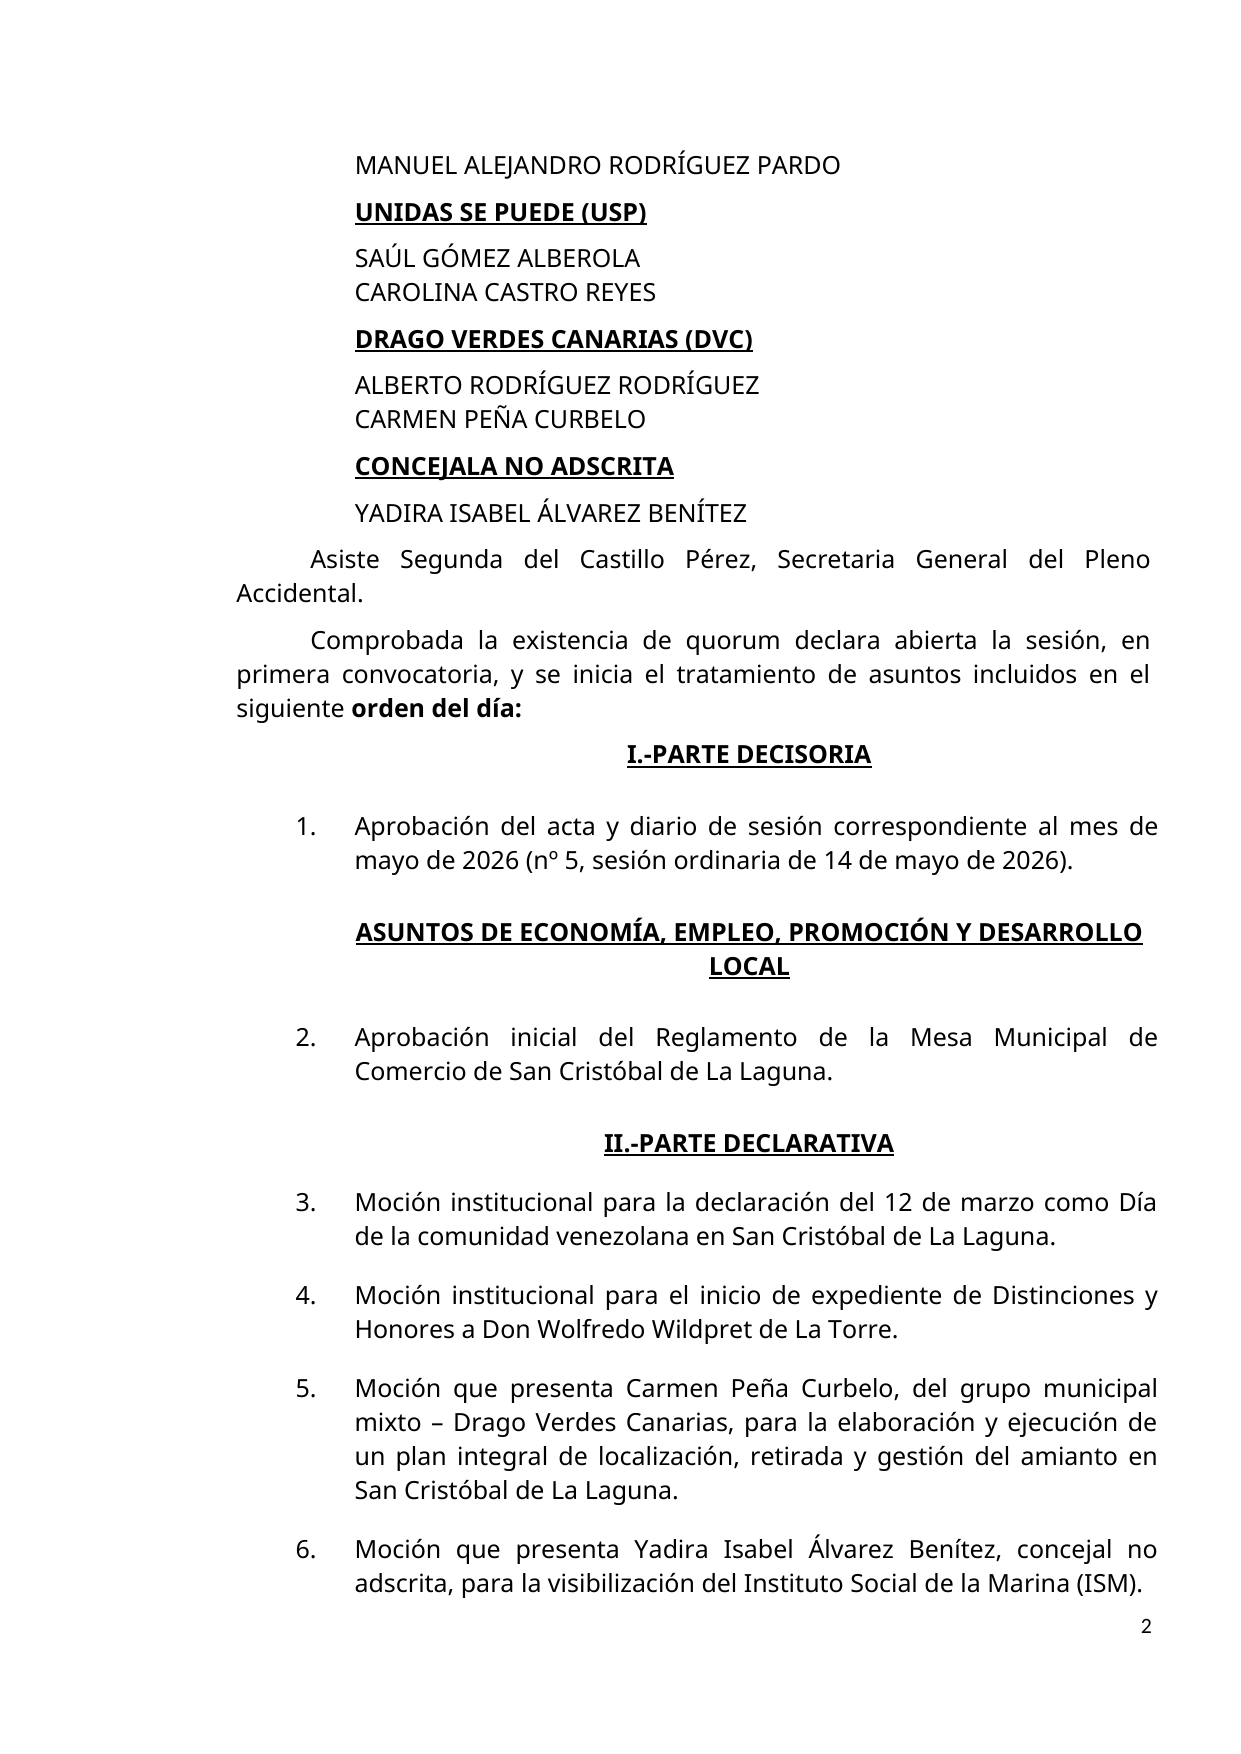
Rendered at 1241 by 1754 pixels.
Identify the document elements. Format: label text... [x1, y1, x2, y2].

text SAÚL GÓMEZ ALBEROLA [281, 241, 1152, 275]
list Moción que presenta Yadira Isabel Álvarez Benítez, concejal no adscrita, para la visibilización del Instituto Social de la Marina (ISM). [295, 1532, 1159, 1600]
text carmen peña curbelo [281, 402, 1152, 436]
text MANUEL ALEJANDRO RODRÍGUEZ PARDO [281, 148, 1152, 182]
text YADIRA ISABEL ÁLVAREZ BENÍTEZ [281, 495, 1152, 529]
list Moción que presenta Carmen Peña Curbelo, del grupo municipal mixto – Drago Verdes Canarias, para la elaboración y ejecución de un plan integral de localización, retirada y gestión del amianto en San Cristóbal de La Laguna. [295, 1371, 1159, 1507]
text UNIDAS SE PUEDE (USP) [281, 194, 1152, 228]
list Aprobación del acta y diario de sesión correspondiente al mes de mayo de 2026 (nº 5, sesión ordinaria de 14 de mayo de 2026). [295, 809, 1159, 877]
text ASUNTOS DE ECONOMÍA, EMPLEO, PROMOCIÓN Y DESARROLLO LOCAL [339, 914, 1159, 982]
text CONCEJALA NO ADSCRITA [281, 449, 1152, 483]
text Comprobada la existencia de quorum declara abierta la sesión, en primera convocatoria, y se inicia el tratamiento de asuntos incluidos en el siguiente orden del día: [236, 622, 1152, 724]
text ALBERTO RODRÍGUEZ RODRÍGUEZ [281, 368, 1152, 402]
text I.-PARTE DECISORIA [339, 737, 1159, 771]
text CAROLINA CASTRO REYES [281, 275, 1152, 309]
text II.-PARTE DECLARATIVA [339, 1126, 1159, 1159]
text Asiste Segunda del Castillo Pérez, Secretaria General del Pleno Accidental. [236, 542, 1152, 610]
list Aprobación inicial del Reglamento de la Mesa Municipal de Comercio de San Cristóbal de La Laguna. [295, 1020, 1159, 1088]
text drago verdes canarias (dvc) [281, 321, 1152, 356]
list Moción institucional para la declaración del 12 de marzo como Día de la comunidad venezolana en San Cristóbal de La Laguna. [295, 1184, 1159, 1253]
list Moción institucional para el inicio de expediente de Distinciones y Honores a Don Wolfredo Wildpret de La Torre. [295, 1278, 1159, 1346]
